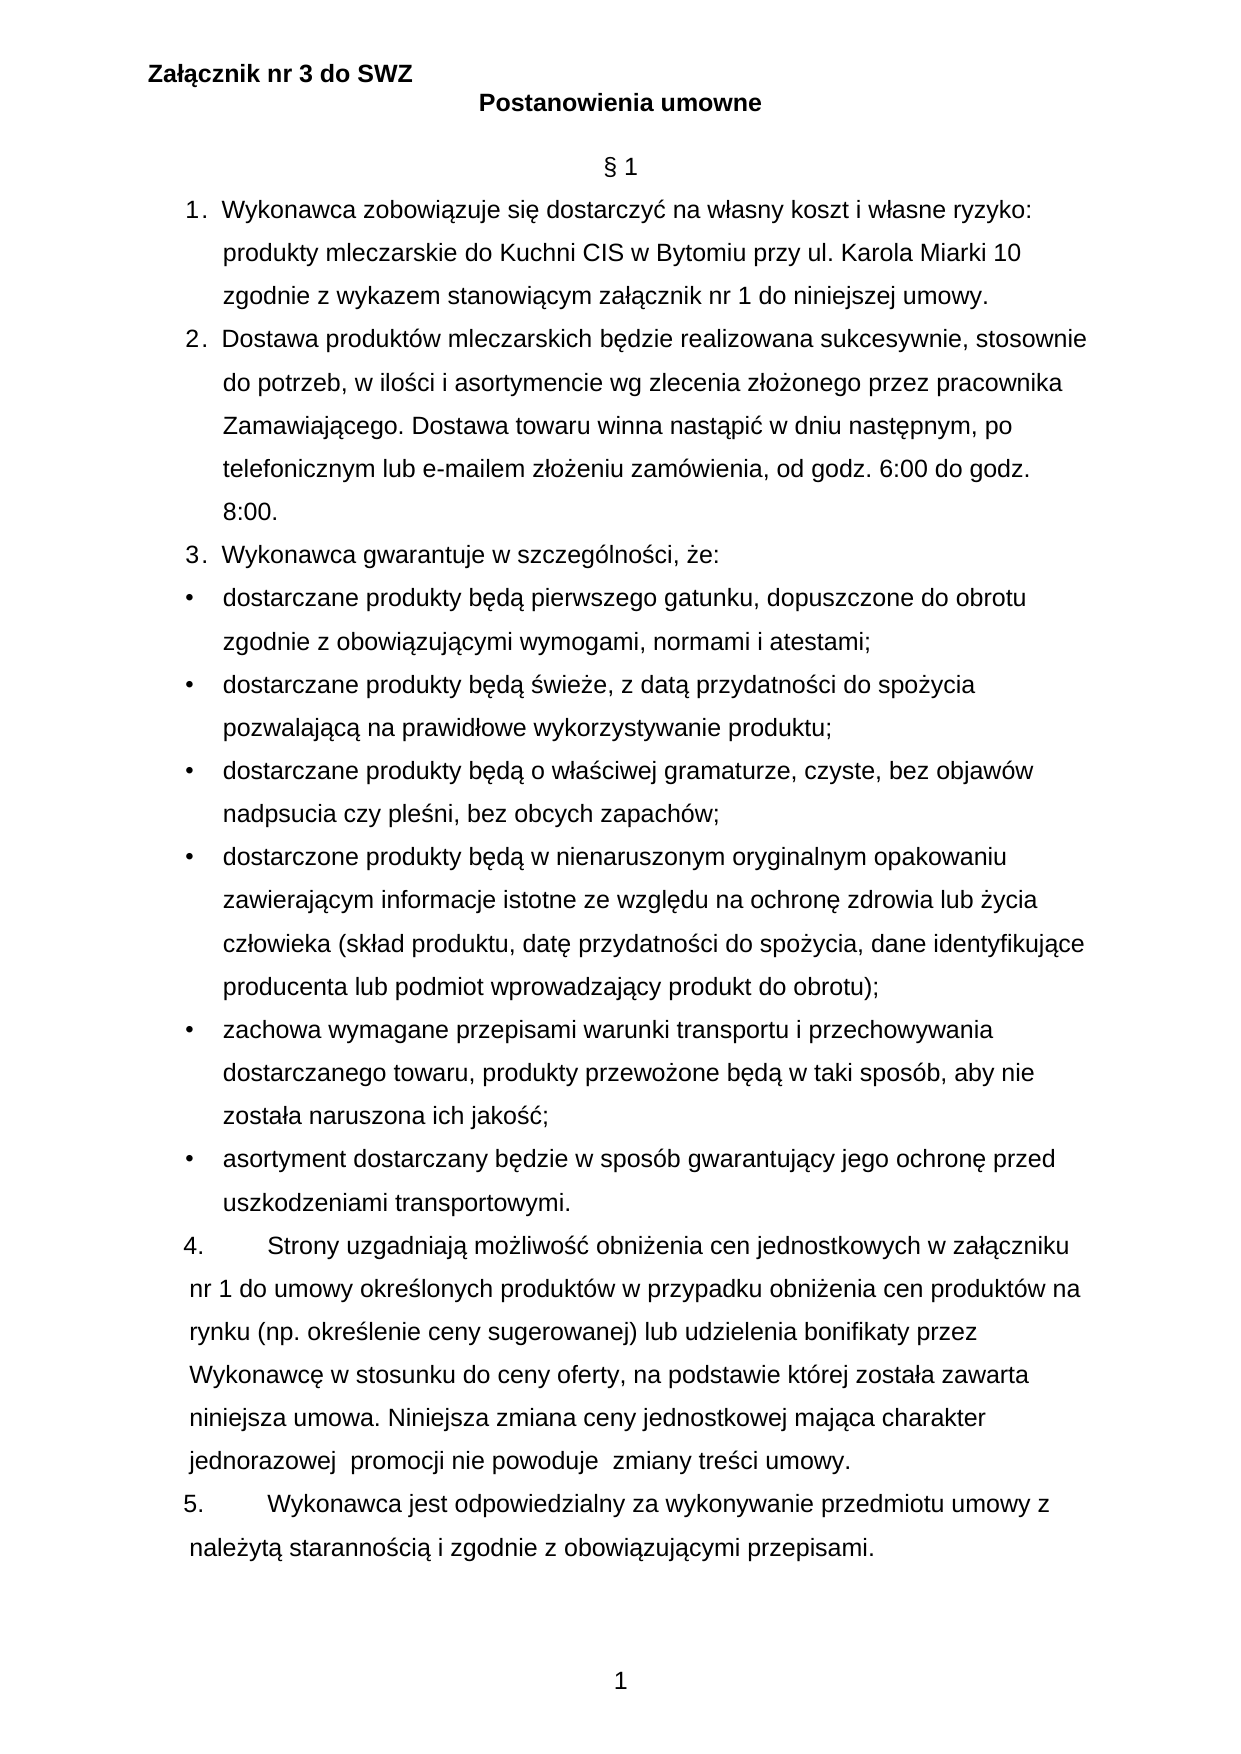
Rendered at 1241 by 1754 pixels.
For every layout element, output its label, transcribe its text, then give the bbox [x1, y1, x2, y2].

list Dostawa produktów mleczarskich będzie realizowana sukcesywnie, stosownie do potrzeb, w ilości i asortymencie wg zlecenia złożonego przez pracownika Zamawiającego. Dostawa towaru winna nastąpić w dniu następnym, po telefonicznym lub e-mailem złożeniu zamówienia, od godz. 6:00 do godz. 8:00. [185, 324, 1093, 526]
list asortyment dostarczany będzie w sposób gwarantujący jego ochronę przed uszkodzeniami transportowymi. [185, 1144, 1093, 1216]
text § 1 [148, 152, 1093, 181]
list Wykonawca zobowiązuje się dostarczyć na własny koszt i własne ryzyko: produkty mleczarskie do Kuchni CIS w Bytomiu przy ul. Karola Miarki 10 zgodnie z wykazem stanowiącym załącznik nr 1 do niniejszej umowy. [185, 195, 1093, 310]
list Wykonawca jest odpowiedzialny za wykonywanie przedmiotu umowy z należytą starannością i zgodnie z obowiązującymi przepisami. [183, 1489, 1093, 1561]
list Wykonawca gwarantuje w szczególności, że: [208, 540, 1093, 569]
list dostarczane produkty będą świeże, z datą przydatności do spożycia pozwalającą na prawidłowe wykorzystywanie produktu; [185, 669, 1093, 742]
list Strony uzgadniają możliwość obniżenia cen jednostkowych w załączniku nr 1 do umowy określonych produktów w przypadku obniżenia cen produktów na rynku (np. określenie ceny sugerowanej) lub udzielenia bonifikaty przez Wykonawcę w stosunku do ceny oferty, na podstawie której została zawarta niniejsza umowa. Niniejsza zmiana ceny jednostkowej mająca charakter jednorazowej promocji nie powoduje zmiany treści umowy. [183, 1231, 1093, 1475]
text Postanowienia umowne [148, 88, 1093, 117]
list dostarczane produkty będą pierwszego gatunku, dopuszczone do obrotu zgodnie z obowiązującymi wymogami, normami i atestami; [185, 583, 1093, 655]
list dostarczone produkty będą w nienaruszonym oryginalnym opakowaniu zawierającym informacje istotne ze względu na ochronę zdrowia lub życia człowieka (skład produktu, datę przydatności do spożycia, dane identyfikujące producenta lub podmiot wprowadzający produkt do obrotu); [185, 842, 1093, 1001]
list dostarczane produkty będą o właściwej gramaturze, czyste, bez objawów nadpsucia czy pleśni, bez obcych zapachów; [185, 756, 1093, 828]
text Załącznik nr 3 do SWZ [148, 59, 1093, 88]
list zachowa wymagane przepisami warunki transportu i przechowywania dostarczanego towaru, produkty przewożone będą w taki sposób, aby nie została naruszona ich jakość; [185, 1015, 1093, 1130]
